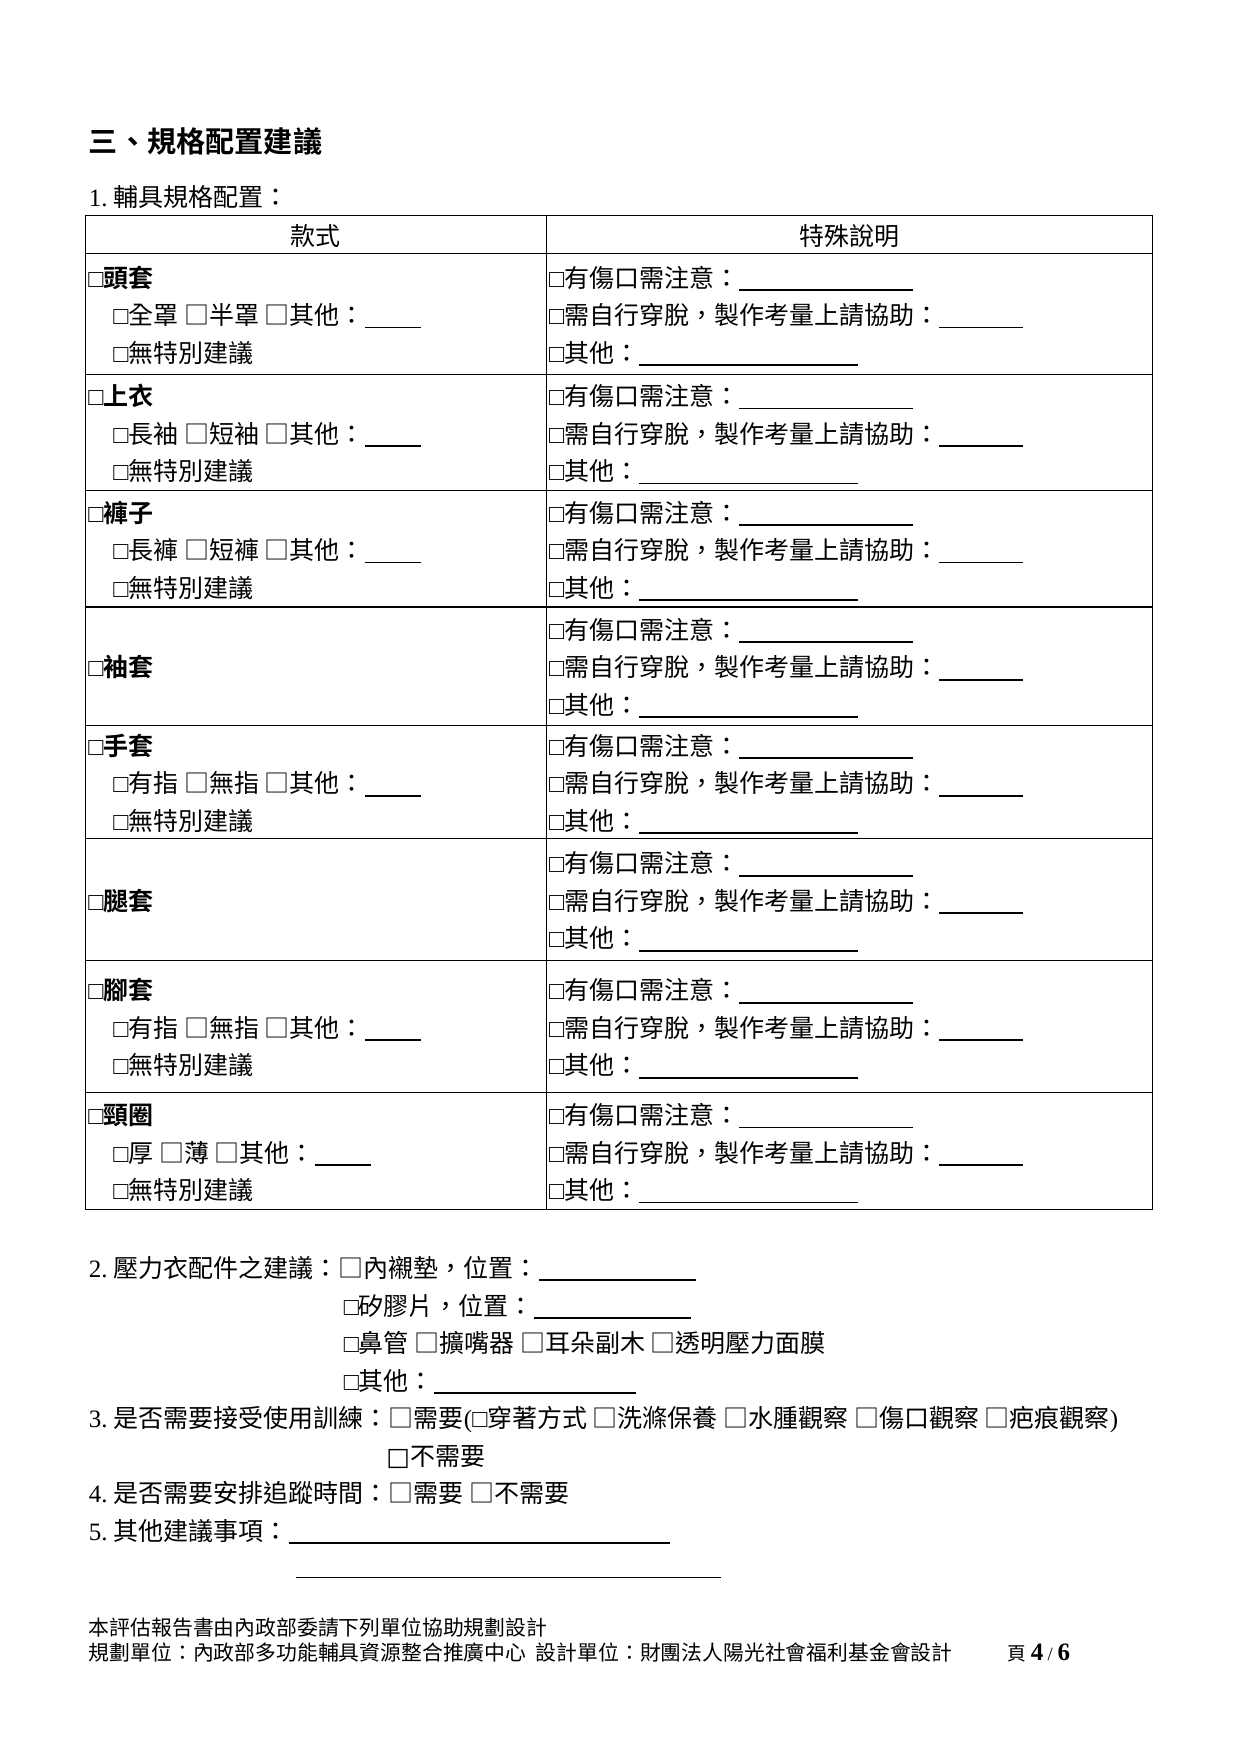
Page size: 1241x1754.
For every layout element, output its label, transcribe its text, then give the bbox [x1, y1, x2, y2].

table_cell □有傷口需注意： □需自行穿脫，製作考量上請協助： □其他： [547, 839, 1152, 960]
text 5. 其他建議事項： [89, 1510, 1170, 1548]
table_cell □有傷口需注意： □需自行穿脫，製作考量上請協助： □其他： [547, 961, 1152, 1092]
text 1. 輔具規格配置： [89, 177, 1152, 214]
table_cell □有傷口需注意： □需自行穿脫，製作考量上請協助： □其他： [547, 375, 1152, 490]
text 2. 壓力衣配件之建議：□內襯墊，位置： [89, 1248, 1152, 1285]
text 3. 是否需要接受使用訓練：□需要(□穿著方式 □洗滌保養 □水腫觀察 □傷口觀察 □疤痕觀察) [89, 1398, 1152, 1435]
text □鼻管 □擴嘴器 □耳朵副木 □透明壓力面膜 [344, 1323, 1152, 1360]
table_cell □腿套 [86, 839, 546, 960]
table_cell □褲子 □長褲 □短褲 □其他： □無特別建議 [86, 491, 546, 606]
text □不需要 [386, 1435, 1152, 1473]
table_cell □頭套 □全罩 □半罩 □其他： □無特別建議 [86, 254, 546, 373]
text □矽膠片，位置： [344, 1285, 1152, 1323]
text 4. 是否需要安排追蹤時間：□需要 □不需要 [89, 1473, 1152, 1510]
table_cell □有傷口需注意： □需自行穿脫，製作考量上請協助： □其他： [547, 254, 1152, 373]
text 三、規格配置建議 [89, 102, 1152, 177]
table_cell □袖套 [86, 608, 546, 725]
table_cell □有傷口需注意： □需自行穿脫，製作考量上請協助： □其他： [547, 726, 1152, 838]
table_cell □有傷口需注意： □需自行穿脫，製作考量上請協助： □其他： [547, 1093, 1152, 1209]
table_header 款式 [86, 216, 546, 253]
text □其他： [344, 1360, 1152, 1398]
table_cell □腳套 □有指 □無指 □其他： □無特別建議 [86, 961, 546, 1092]
table_cell □有傷口需注意： □需自行穿脫，製作考量上請協助： □其他： [547, 608, 1152, 725]
table_header 特殊說明 [547, 216, 1152, 253]
table_cell □上衣 □長袖 □短袖 □其他： □無特別建議 [86, 375, 546, 490]
table_cell □頸圈 □厚 □薄 □其他： □無特別建議 [86, 1093, 546, 1209]
table_cell □手套 □有指 □無指 □其他： □無特別建議 [86, 726, 546, 838]
table_cell □有傷口需注意： □需自行穿脫，製作考量上請協助： □其他： [547, 491, 1152, 606]
